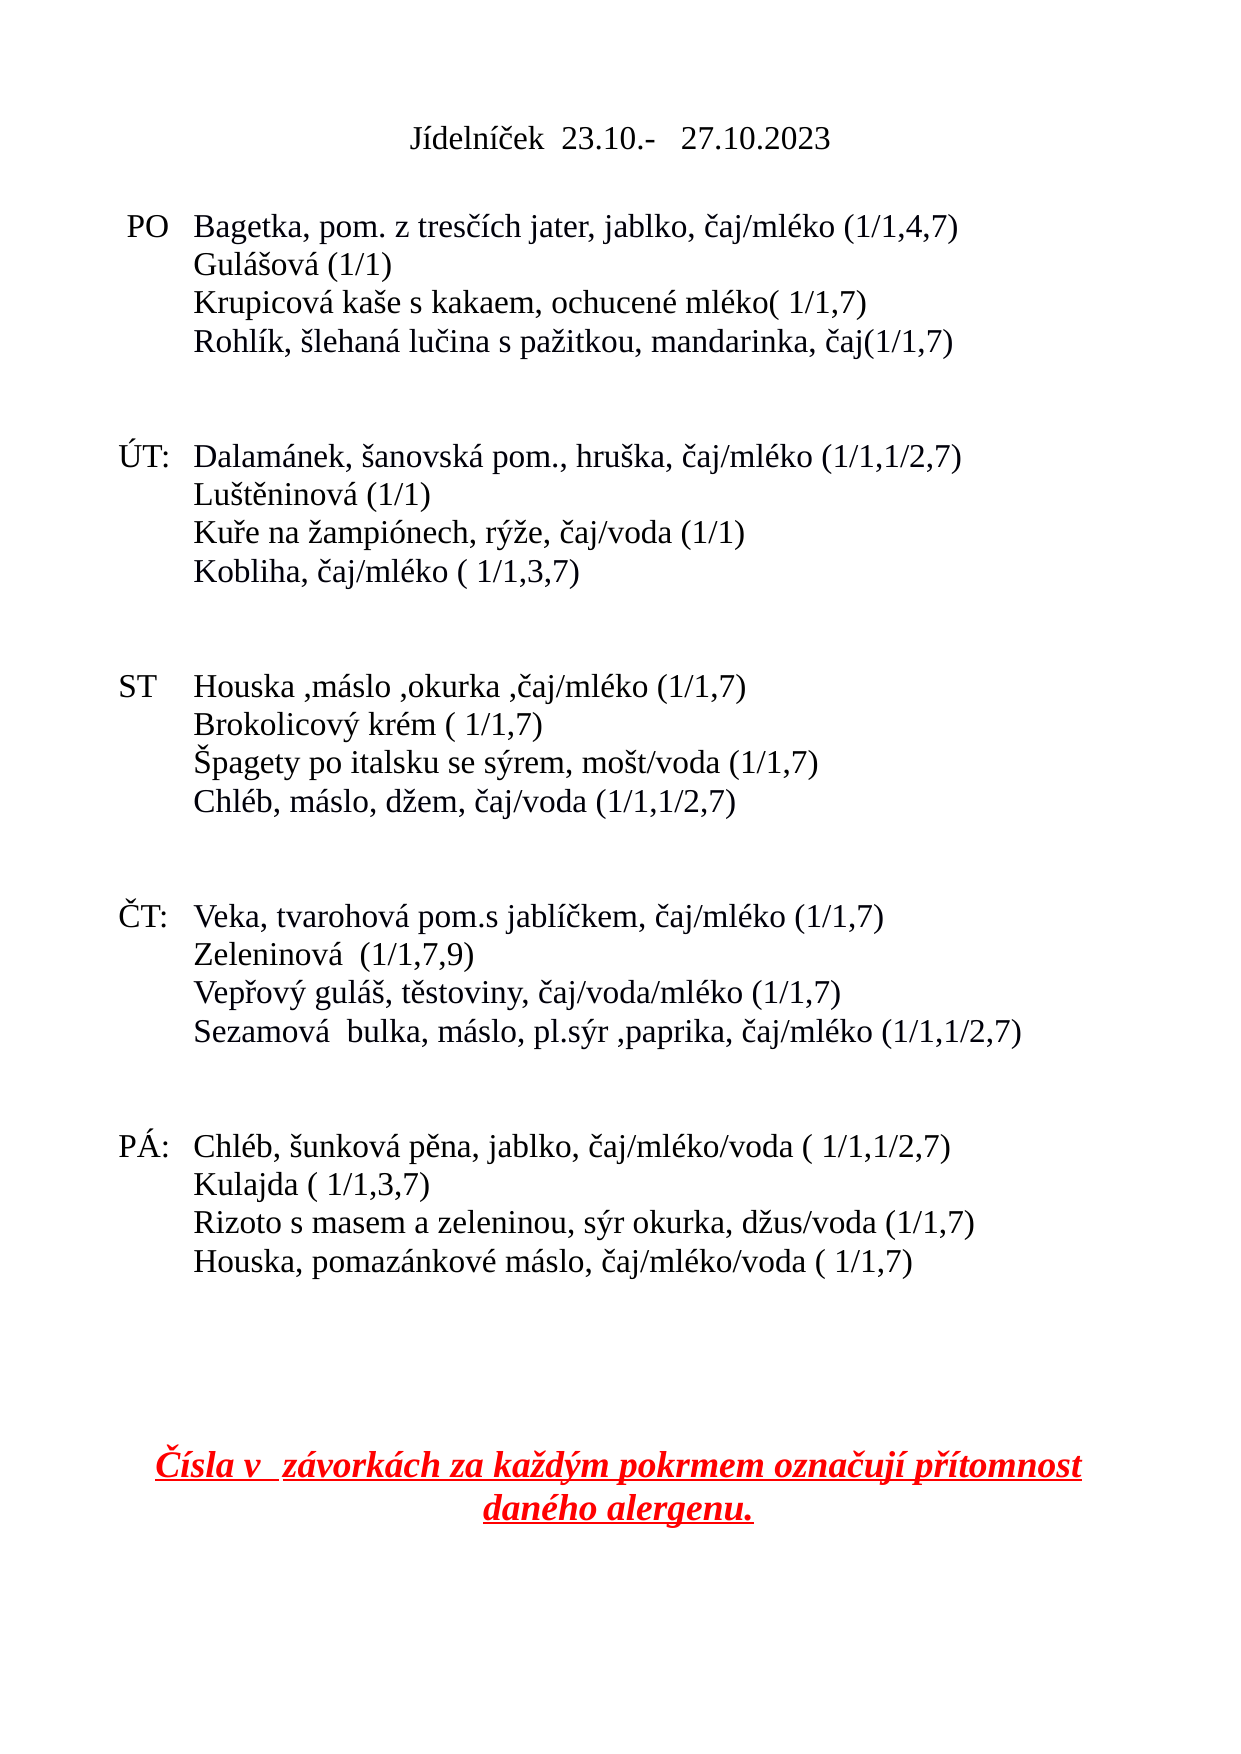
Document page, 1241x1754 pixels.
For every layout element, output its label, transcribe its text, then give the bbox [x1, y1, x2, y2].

table_cell [111, 474, 186, 512]
table_cell Zeleninová (1/1,7,9) [186, 934, 1151, 972]
table_cell [111, 589, 186, 666]
table_cell [111, 359, 186, 436]
table_cell Vepřový guláš, těstoviny, čaj/voda/mléko (1/1,7) [186, 973, 1151, 1011]
table_cell Krupicová kaše s kakaem, ochucené mléko( 1/1,7) [186, 283, 1151, 321]
table_header PO [111, 206, 186, 359]
table_cell [111, 743, 186, 781]
table_cell [186, 359, 1151, 436]
table_cell [111, 781, 186, 819]
table_cell Rohlík, šlehaná lučina s pažitkou, mandarinka, čaj(1/1,7) [186, 321, 1151, 359]
table_cell Dalamánek, šanovská pom., hruška, čaj/mléko (1/1,1/2,7) [186, 436, 1151, 474]
table_cell [111, 934, 186, 972]
table_cell ÚT: [111, 436, 186, 474]
table_cell [111, 973, 186, 1011]
table_cell Brokolicový krém ( 1/1,7) [186, 704, 1151, 742]
table_cell [111, 819, 186, 896]
table_cell Chléb, šunková pěna, jablko, čaj/mléko/voda ( 1/1,1/2,7) Kulajda ( 1/1,3,7) Rizoto s masem a zeleninou, sýr okurka, džus/voda (1/1,7) Houska, pomazánkové máslo, čaj/mléko/voda ( 1/1,7) [186, 1126, 1151, 1356]
table_cell [186, 819, 1151, 896]
table_cell [111, 1011, 186, 1126]
table_cell [111, 513, 186, 551]
table_cell Chléb, máslo, džem, čaj/voda (1/1,1/2,7) [186, 781, 1151, 819]
table_cell Houska ,máslo ,okurka ,čaj/mléko (1/1,7) [186, 666, 1151, 704]
table_cell [186, 589, 1151, 666]
text Čísla v závorkách za každým pokrmem označují přítomnost daného alergenu. [118, 1442, 1122, 1528]
table_cell [111, 704, 186, 742]
table_cell Kuře na žampiónech, rýže, čaj/voda (1/1) [186, 513, 1151, 551]
table_cell Gulášová (1/1) [186, 244, 1151, 282]
text Jídelníček 23.10.- 27.10.2023 [118, 118, 1122, 156]
table_cell Kobliha, čaj/mléko ( 1/1,3,7) [186, 551, 1151, 589]
table_cell Luštěninová (1/1) [186, 474, 1151, 512]
table_cell PÁ: [111, 1126, 186, 1356]
table_header Bagetka, pom. z tresčích jater, jablko, čaj/mléko (1/1,4,7) [186, 206, 1151, 244]
table_cell ST [111, 666, 186, 704]
table_cell Sezamová bulka, máslo, pl.sýr ,paprika, čaj/mléko (1/1,1/2,7) [186, 1011, 1151, 1126]
table_cell ČT: [111, 896, 186, 934]
table_cell Špagety po italsku se sýrem, mošt/voda (1/1,7) [186, 743, 1151, 781]
table_cell [111, 551, 186, 589]
table_cell Veka, tvarohová pom.s jablíčkem, čaj/mléko (1/1,7) [186, 896, 1151, 934]
